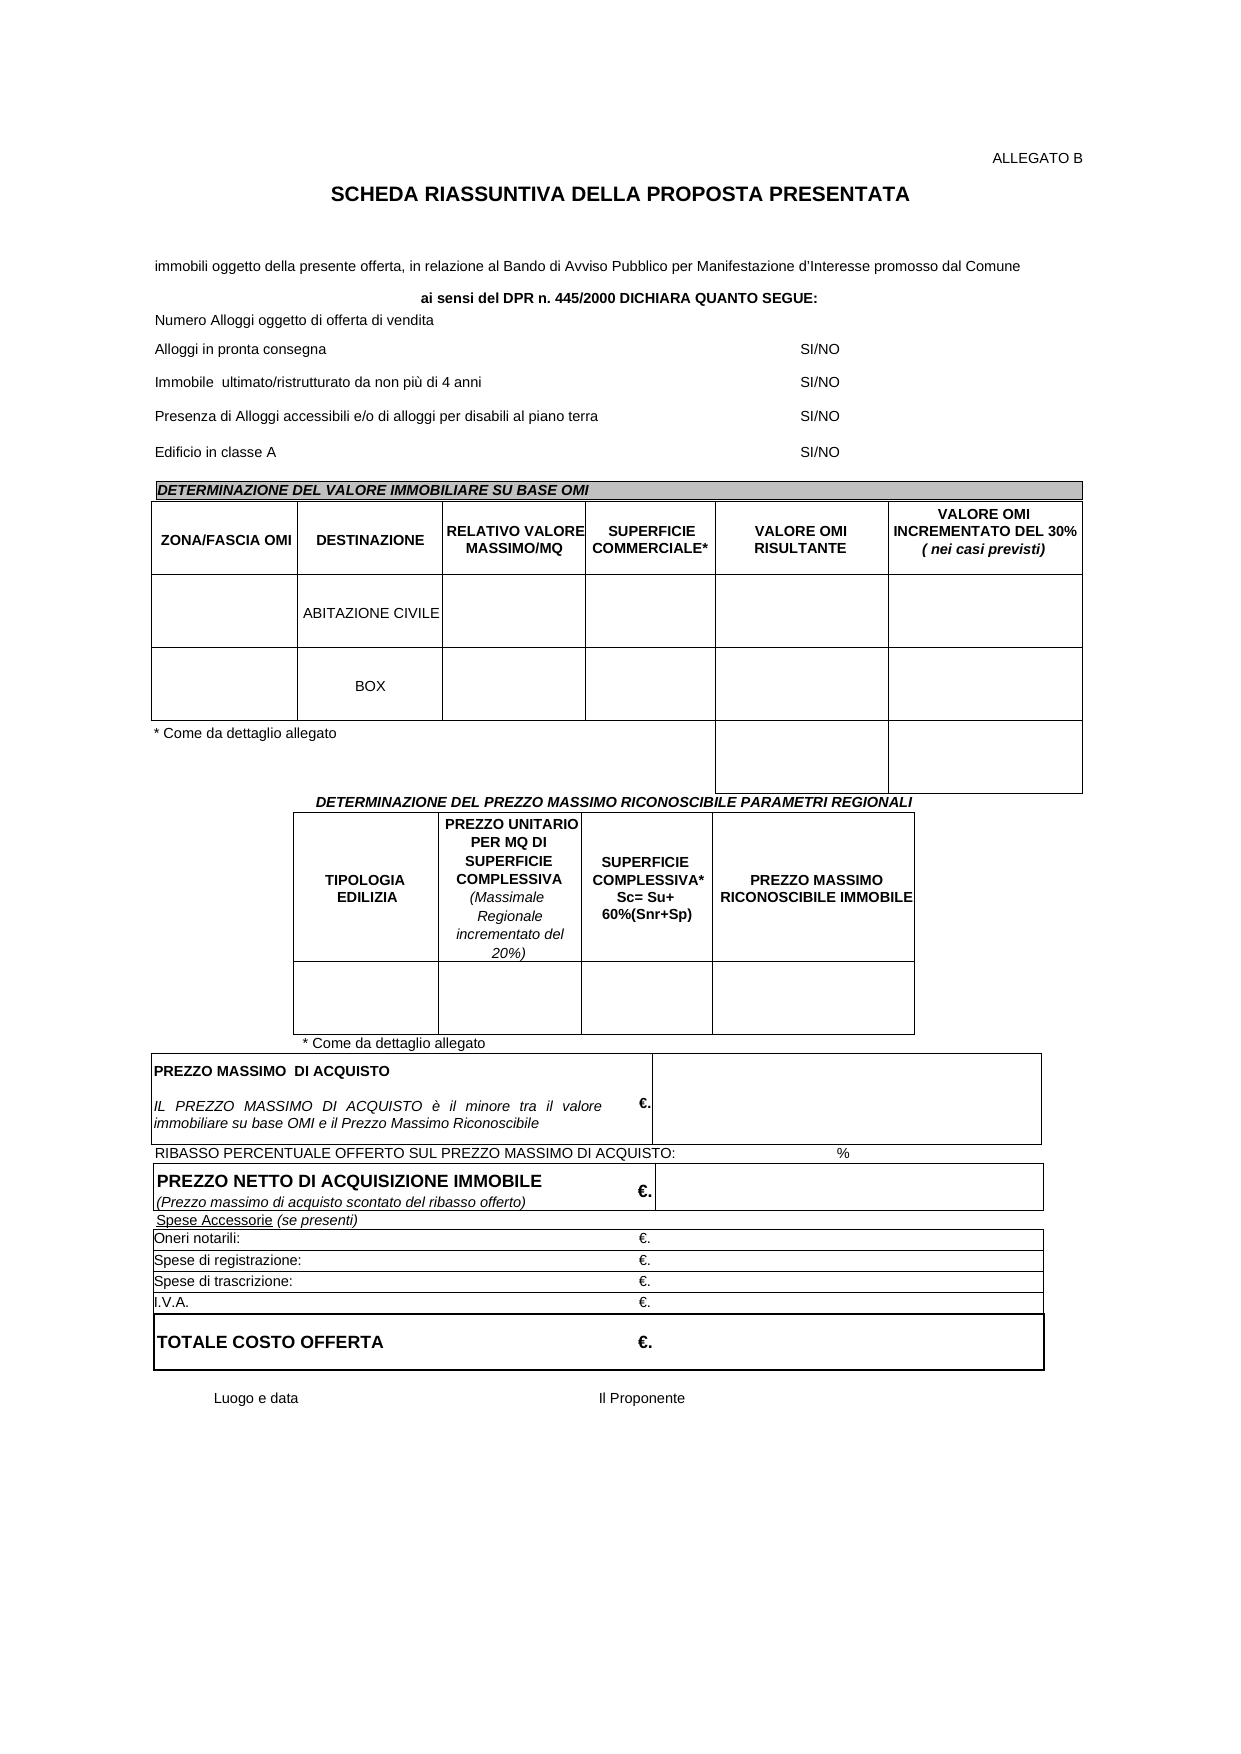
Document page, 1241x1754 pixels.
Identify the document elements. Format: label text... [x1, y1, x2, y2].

text ALLEGATO B [156, 150, 1083, 167]
text Presenza di Alloggi accessibili e/o di alloggi per disabili al piano terra SI/NO [154, 407, 1083, 424]
table_header RELATIVO VALORE MASSIMO/MQ [443, 502, 585, 574]
table_cell ABITAZIONE CIVILE [298, 575, 442, 647]
table_header [656, 1164, 1043, 1210]
table_cell [582, 962, 712, 1034]
text Luogo e data Il Proponente [213, 1389, 1083, 1406]
table_header VALORE OMI INCREMENTATO DEL 30% ( nei casi previsti) [889, 502, 1082, 574]
table_cell €. [638, 1293, 1043, 1313]
text Numero Alloggi oggetto di offerta di vendita [154, 312, 1083, 329]
table_header €. [638, 1164, 655, 1210]
table_cell €. [638, 1272, 1043, 1292]
table_cell [443, 575, 585, 647]
table_cell [586, 575, 715, 647]
text SCHEDA RIASSUNTIVA DELLA PROPOSTA PRESENTATA [158, 182, 1083, 206]
table_cell [889, 721, 1082, 793]
table_header €. [638, 1230, 1043, 1250]
text immobili oggetto della presente offerta, in relazione al Bando di Avviso Pubblico per Manifestazione d’Interesse promosso dal Comune [154, 257, 1083, 274]
table_cell TOTALE COSTO OFFERTA [155, 1315, 638, 1369]
text Spese Accessorie (se presenti) [156, 1211, 1083, 1228]
table_header PREZZO UNITARIO PER MQ DI SUPERFICIE COMPLESSIVA (Massimale Regionale incrementato del 20%) [439, 813, 581, 961]
table_header TIPOLOGIA EDILIZIA [294, 813, 438, 961]
table_cell €. [638, 1251, 1043, 1271]
text * Come da dettaglio allegato [302, 1035, 1083, 1052]
table_cell [716, 575, 888, 647]
table_cell [443, 648, 585, 720]
text Alloggi in pronta consegna SI/NO [154, 340, 1083, 357]
text ai sensi del DPR n. 445/2000 DICHIARA QUANTO SEGUE: [156, 289, 1083, 306]
table_cell [152, 648, 297, 720]
table_cell [152, 575, 297, 647]
table_cell [294, 962, 438, 1034]
table_header PREZZO MASSIMO RICONOSCIBILE IMMOBILE [713, 813, 914, 961]
table_header Oneri notarili: [154, 1230, 638, 1250]
table_cell Spese di registrazione: [154, 1251, 638, 1271]
table_header SUPERFICIE COMMERCIALE* [586, 502, 715, 574]
table_cell [439, 962, 581, 1034]
table_cell €. [638, 1315, 1043, 1369]
table_header PREZZO NETTO DI ACQUISIZIONE IMMOBILE (Prezzo massimo di acquisto scontato del ribasso offerto) [154, 1164, 638, 1210]
table_header SUPERFICIE COMPLESSIVA* Sc= Su+ 60%(Snr+Sp) [582, 813, 712, 961]
text RIBASSO PERCENTUALE OFFERTO SUL PREZZO MASSIMO DI ACQUISTO: % [154, 1145, 1083, 1161]
table_cell [716, 648, 888, 720]
table_header DESTINAZIONE [298, 502, 442, 574]
table_header €. [606, 1054, 652, 1144]
table_cell * Come da dettaglio allegato [151, 721, 715, 793]
table_cell [586, 648, 715, 720]
table_cell [716, 721, 888, 793]
table_cell [889, 575, 1082, 647]
table_cell BOX [298, 648, 442, 720]
text Edificio in classe A SI/NO [154, 443, 1083, 460]
table_cell [713, 962, 914, 1034]
table_header [653, 1054, 1041, 1144]
table_cell [889, 648, 1082, 720]
text Immobile ultimato/ristrutturato da non più di 4 anni SI/NO [154, 373, 1083, 390]
table_cell I.V.A. [154, 1293, 638, 1313]
text DETERMINAZIONE DEL PREZZO MASSIMO RICONOSCIBILE PARAMETRI REGIONALI [316, 794, 1083, 811]
table_header ZONA/FASCIA OMI [152, 502, 297, 574]
table_header VALORE OMI RISULTANTE [716, 502, 888, 574]
table_header PREZZO MASSIMO DI ACQUISTO IL PREZZO MASSIMO DI ACQUISTO è il minore tra il valore immobiliare su base OMI e il Prezzo Massimo Riconoscibile [152, 1054, 606, 1144]
table_cell Spese di trascrizione: [154, 1272, 638, 1292]
text DETERMINAZIONE DEL VALORE IMMOBILIARE SU BASE OMI [157, 482, 1082, 499]
